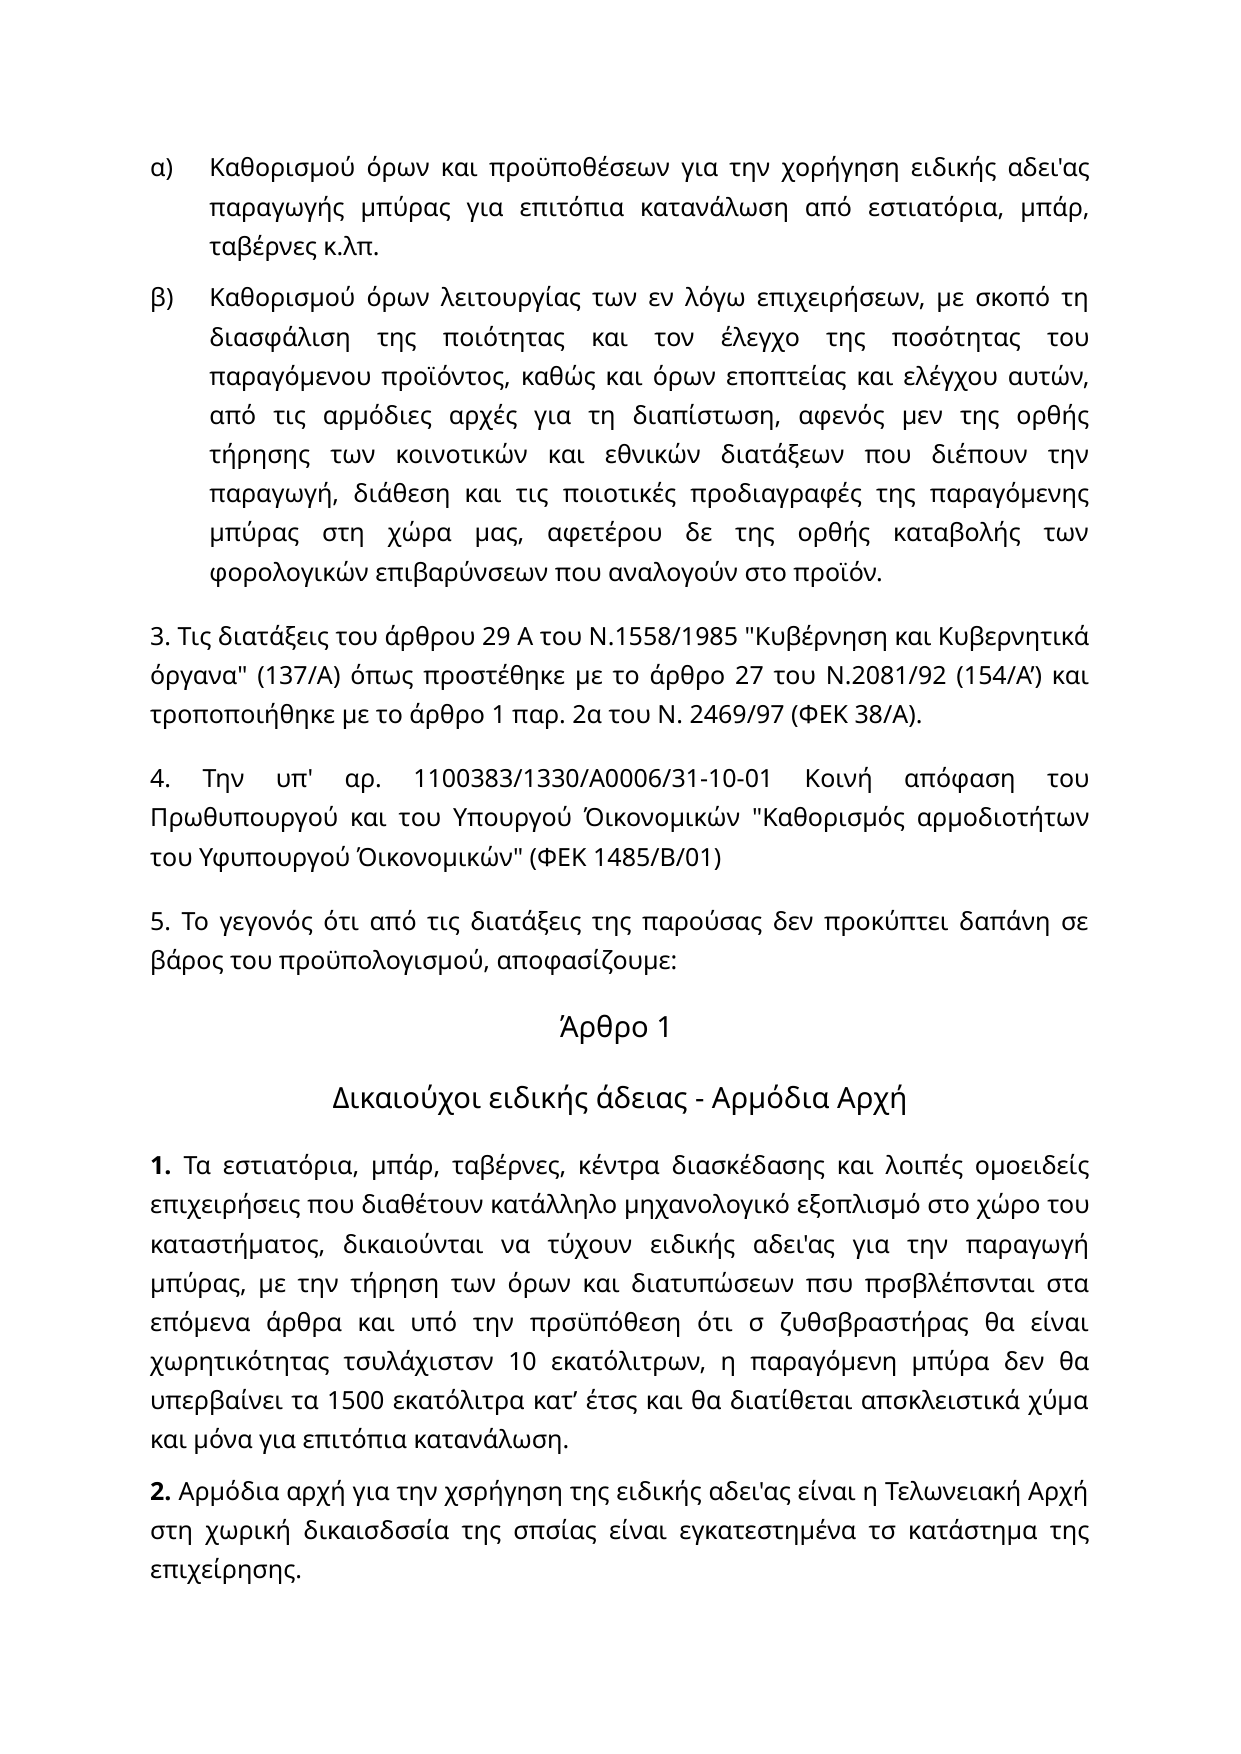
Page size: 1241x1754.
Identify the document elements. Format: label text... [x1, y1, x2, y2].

text 1. Τα εστιατόρια, μπάρ, ταβέρνες, κέντρα διασκέδασης και λοιπές ομοειδείς επιχειρήσεις που διαθέτουν κατάλληλο μηχανολογικό εξοπλισμό στο χώρο του καταστήματος, δικαιούνται να τύχουν ειδικής αδει'ας για την παραγωγή μπύρας, με την τήρηση των όρων και διατυπώσεων πσυ πρσβλέπσνται στα επόμενα άρθρα και υπό την πρσϋπόθεση ότι σ ζυθσβραστήρας θα είναι χωρητικότητας τσυλάχιστσν 10 εκατόλιτρων, η παραγόμενη μπύρα δεν θα υπερβαίνει τα 1500 εκατόλιτρα κατ’ έτσς και θα διατίθεται απσκλειστικά χύμα και μόνα για επιτόπια κατανάλωση. [150, 1148, 1090, 1456]
list α) Καθορισμού όρων και προϋποθέσεων για την χορήγηση ειδικής αδει'ας παραγωγής μπύρας για επιτόπια κατανάλωση από εστιατόρια, μπάρ, ταβέρνες κ.λπ. [150, 150, 1090, 262]
text 2. Αρμόδια αρχή για την χσρήγηση της ειδικής αδει'ας είναι η Τελωνειακή Αρχή στη χωρική δικαισδσσία της σπσίας είναι εγκατεστημένα τσ κατάστημα της επιχείρησης. [150, 1474, 1090, 1586]
text 5. Το γεγονός ότι από τις διατάξεις της παρούσας δεν προκύπτει δαπάνη σε βάρος του προϋπολογισμού, αποφασίζουμε: [150, 903, 1090, 977]
text 4. Την υπ' αρ. 1100383/1330/Α0006/31-10-01 Κοινή απόφαση του Πρωθυπουργού και του Υπουργού Όικονομικών "Καθορισμός αρμοδιοτήτων του Υφυπουργού Όικονομικών" (ΦΕΚ 1485/Β/01) [150, 761, 1090, 873]
subtitle Άρθρο 1 [150, 1007, 1090, 1046]
subtitle Δικαιούχοι ειδικής άδειας - Αρμόδια Αρχή [150, 1077, 1090, 1117]
list β) Καθορισμού όρων λειτουργίας των εν λόγω επιχειρήσεων, με σκοπό τη διασφάλιση της ποιότητας και τον έλεγχο της ποσότητας του παραγόμενου προϊόντος, καθώς και όρων εποπτείας και ελέγχου αυτών, από τις αρμόδιες αρχές για τη διαπίστωση, αφενός μεν της ορθής τήρησης των κοινοτικών και εθνικών διατάξεων που διέπουν την παραγωγή, διάθεση και τις ποιοτικές προδιαγραφές της παραγόμενης μπύρας στη χώρα μας, αφετέρου δε της ορθής καταβολής των φορολογικών επιβαρύνσεων που αναλογούν στο προϊόν. [150, 280, 1090, 588]
text 3. Τις διατάξεις του άρθρου 29 Α του Ν.1558/1985 "Κυβέρνηση και Κυβερνητικά όργανα" (137/Α) όπως προστέθηκε με το άρθρο 27 του Ν.2081/92 (154/Α’) και τροποποιήθηκε με το άρθρο 1 παρ. 2α του Ν. 2469/97 (ΦΕΚ 38/Α). [150, 618, 1090, 731]
